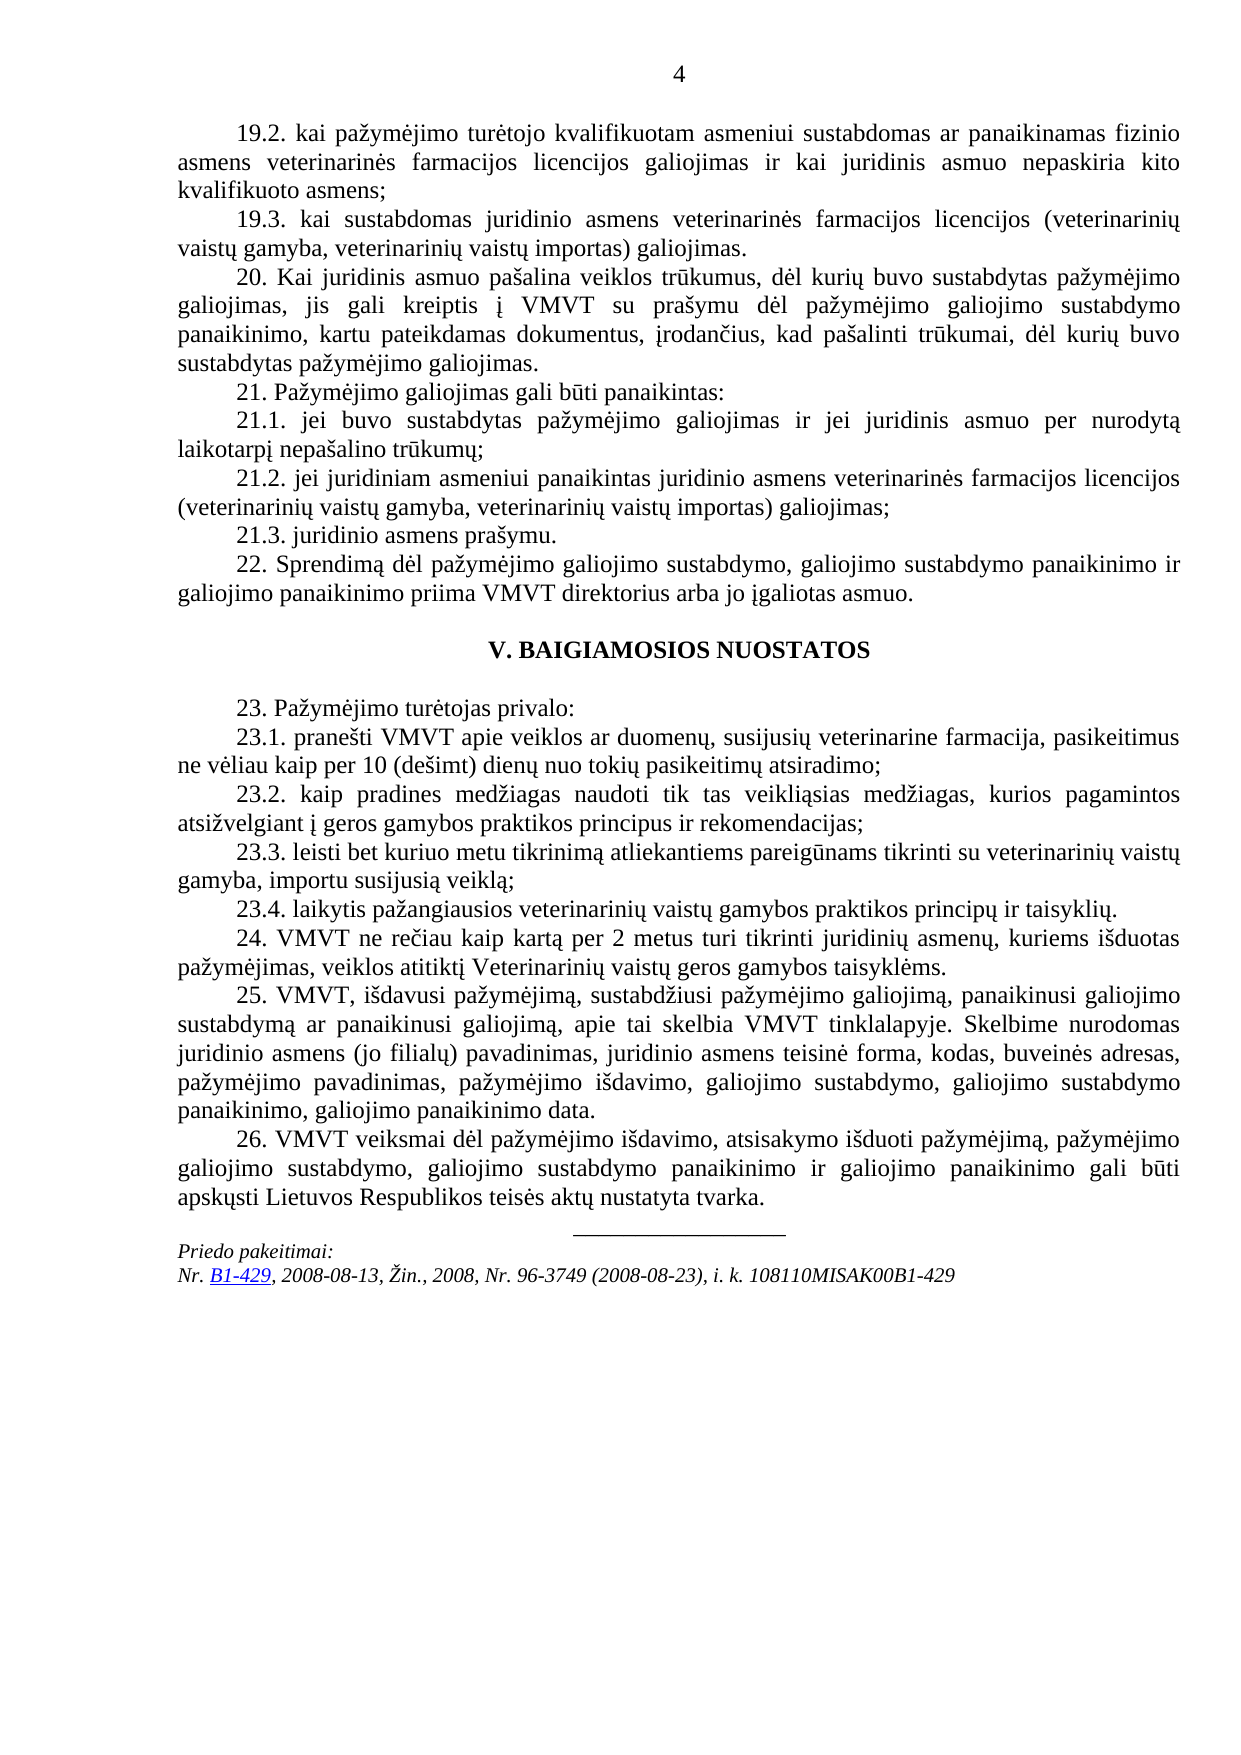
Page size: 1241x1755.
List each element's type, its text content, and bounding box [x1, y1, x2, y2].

text _________________ [177, 1211, 1181, 1239]
text 21.2. jei juridiniam asmeniui panaikintas juridinio asmens veterinarinės farmacijos licencijos (veterinarinių vaistų gamyba, veterinarinių vaistų importas) galiojimas; [177, 463, 1181, 521]
text 21.1. jei buvo sustabdytas pažymėjimo galiojimas ir jei juridinis asmuo per nurodytą laikotarpį nepašalino trūkumų; [177, 406, 1181, 463]
text 21. Pažymėjimo galiojimas gali būti panaikintas: [177, 377, 1181, 406]
text 19.3. kai sustabdomas juridinio asmens veterinarinės farmacijos licencijos (veterinarinių vaistų gamyba, veterinarinių vaistų importas) galiojimas. [177, 204, 1181, 262]
text 19.2. kai pažymėjimo turėtojo kvalifikuotam asmeniui sustabdomas ar panaikinamas fizinio asmens veterinarinės farmacijos licencijos galiojimas ir kai juridinis asmuo nepaskiria kito kvalifikuoto asmens; [177, 118, 1181, 204]
text 21.3. juridinio asmens prašymu. [177, 521, 1181, 549]
text 26. VMVT veiksmai dėl pažymėjimo išdavimo, atsisakymo išduoti pažymėjimą, pažymėjimo galiojimo sustabdymo, galiojimo sustabdymo panaikinimo ir galiojimo panaikinimo gali būti apskųsti Lietuvos Respublikos teisės aktų nustatyta tvarka. [177, 1124, 1181, 1211]
text 23.4. laikytis pažangiausios veterinarinių vaistų gamybos praktikos principų ir taisyklių. [177, 894, 1181, 923]
text 24. VMVT ne rečiau kaip kartą per 2 metus turi tikrinti juridinių asmenų, kuriems išduotas pažymėjimas, veiklos atitiktį Veterinarinių vaistų geros gamybos taisyklėms. [177, 923, 1181, 981]
text Nr. B1-429, 2008-08-13, Žin., 2008, Nr. 96-3749 (2008-08-23), i. k. 108110MISAK00B1-429 [177, 1263, 1181, 1287]
text 23. Pažymėjimo turėtojas privalo: [177, 693, 1181, 722]
text 23.3. leisti bet kuriuo metu tikrinimą atliekantiems pareigūnams tikrinti su veterinarinių vaistų gamyba, importu susijusią veiklą; [177, 837, 1181, 894]
text 22. Sprendimą dėl pažymėjimo galiojimo sustabdymo, galiojimo sustabdymo panaikinimo ir galiojimo panaikinimo priima VMVT direktorius arba jo įgaliotas asmuo. [177, 549, 1181, 607]
text V. BAIGIAMOSIOS NUOSTATOS [177, 636, 1181, 664]
text 25. VMVT, išdavusi pažymėjimą, sustabdžiusi pažymėjimo galiojimą, panaikinusi galiojimo sustabdymą ar panaikinusi galiojimą, apie tai skelbia VMVT tinklalapyje. Skelbime nurodomas juridinio asmens (jo filialų) pavadinimas, juridinio asmens teisinė forma, kodas, buveinės adresas, pažymėjimo pavadinimas, pažymėjimo išdavimo, galiojimo sustabdymo, galiojimo sustabdymo panaikinimo, galiojimo panaikinimo data. [177, 981, 1181, 1124]
text Priedo pakeitimai: [177, 1239, 1181, 1263]
text 20. Kai juridinis asmuo pašalina veiklos trūkumus, dėl kurių buvo sustabdytas pažymėjimo galiojimas, jis gali kreiptis į VMVT su prašymu dėl pažymėjimo galiojimo sustabdymo panaikinimo, kartu pateikdamas dokumentus, įrodančius, kad pašalinti trūkumai, dėl kurių buvo sustabdytas pažymėjimo galiojimas. [177, 262, 1181, 377]
text 23.2. kaip pradines medžiagas naudoti tik tas veikliąsias medžiagas, kurios pagamintos atsižvelgiant į geros gamybos praktikos principus ir rekomendacijas; [177, 779, 1181, 837]
text 23.1. pranešti VMVT apie veiklos ar duomenų, susijusių veterinarine farmacija, pasikeitimus ne vėliau kaip per 10 (dešimt) dienų nuo tokių pasikeitimų atsiradimo; [177, 722, 1181, 779]
